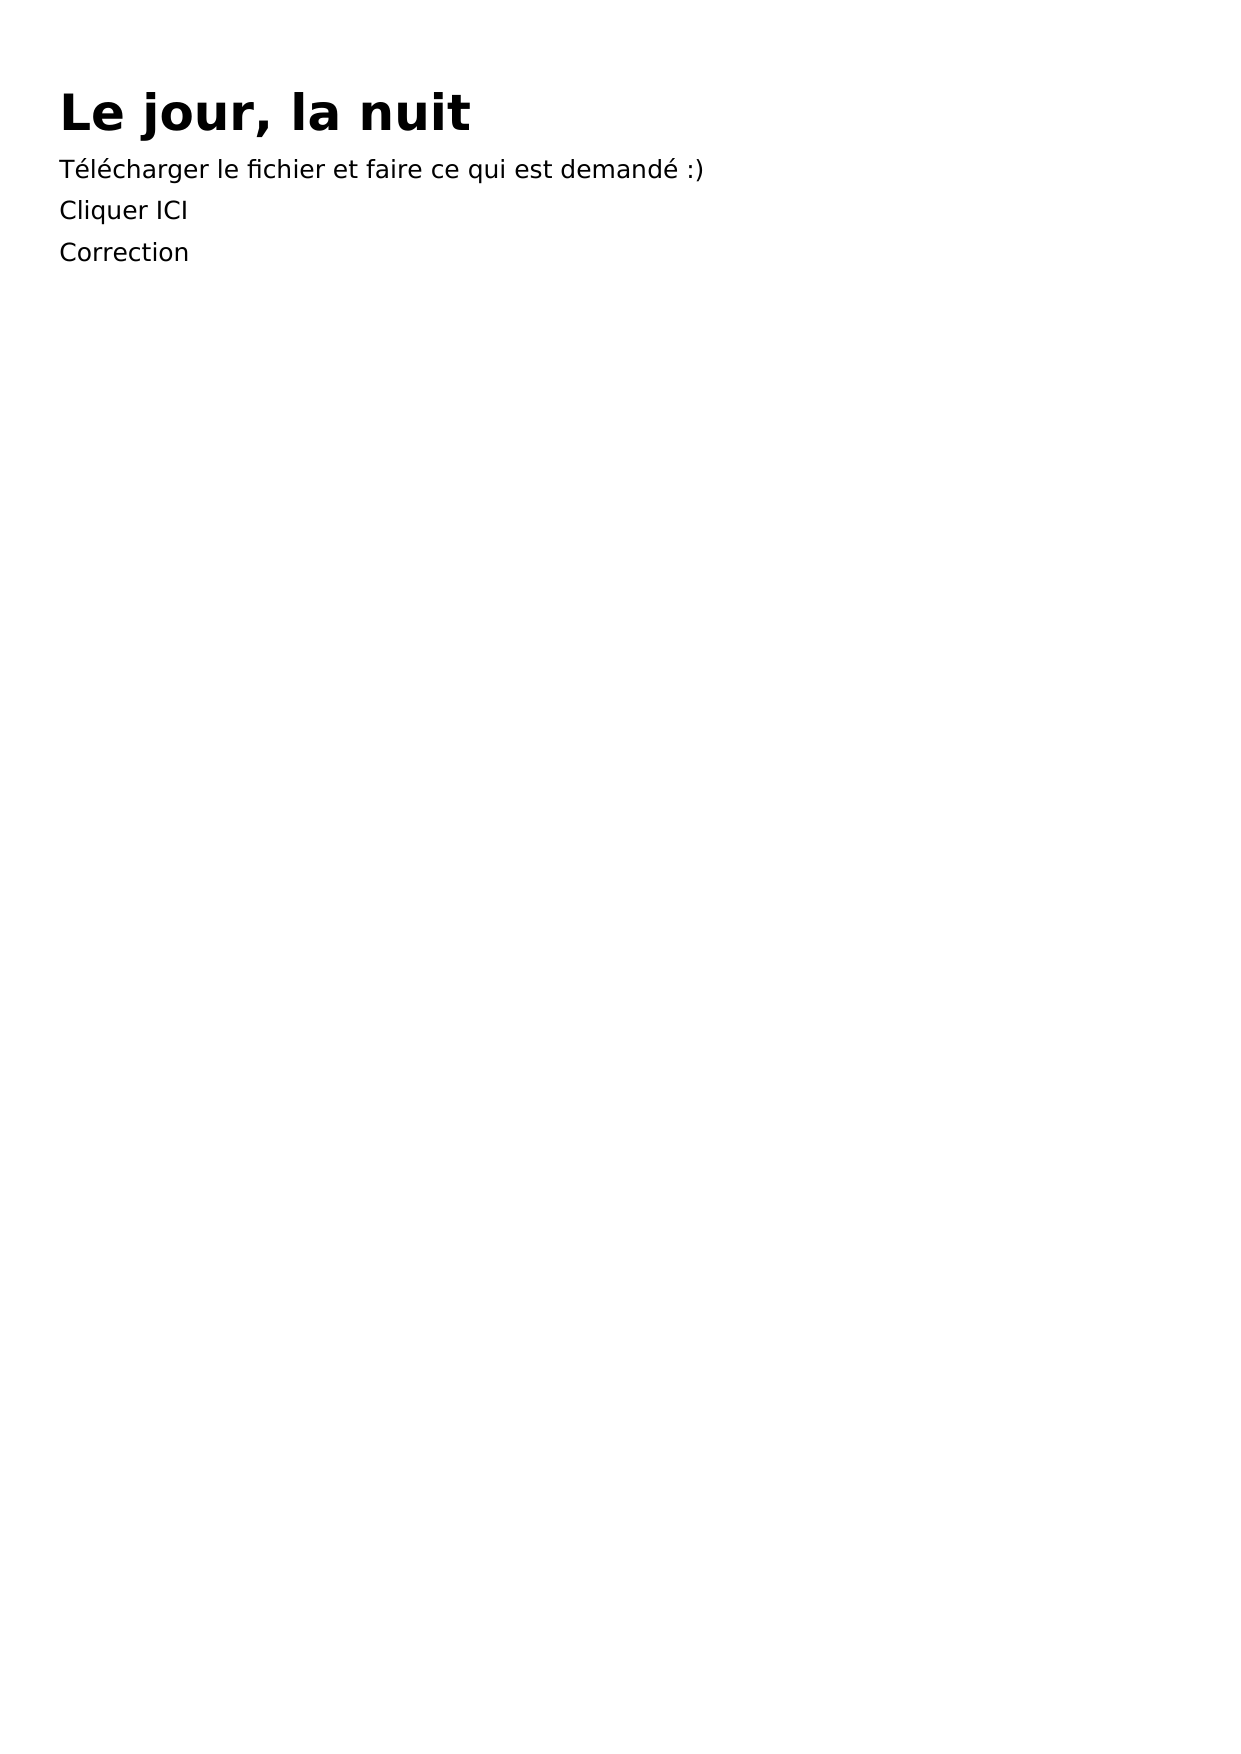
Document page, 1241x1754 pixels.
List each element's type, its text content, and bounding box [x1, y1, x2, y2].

text Cliquer ICI [59, 196, 1181, 226]
subtitle Le jour, la nuit [59, 84, 1181, 142]
text Correction [59, 238, 1181, 267]
text Télécharger le fichier et faire ce qui est demandé :) [59, 155, 1181, 184]
